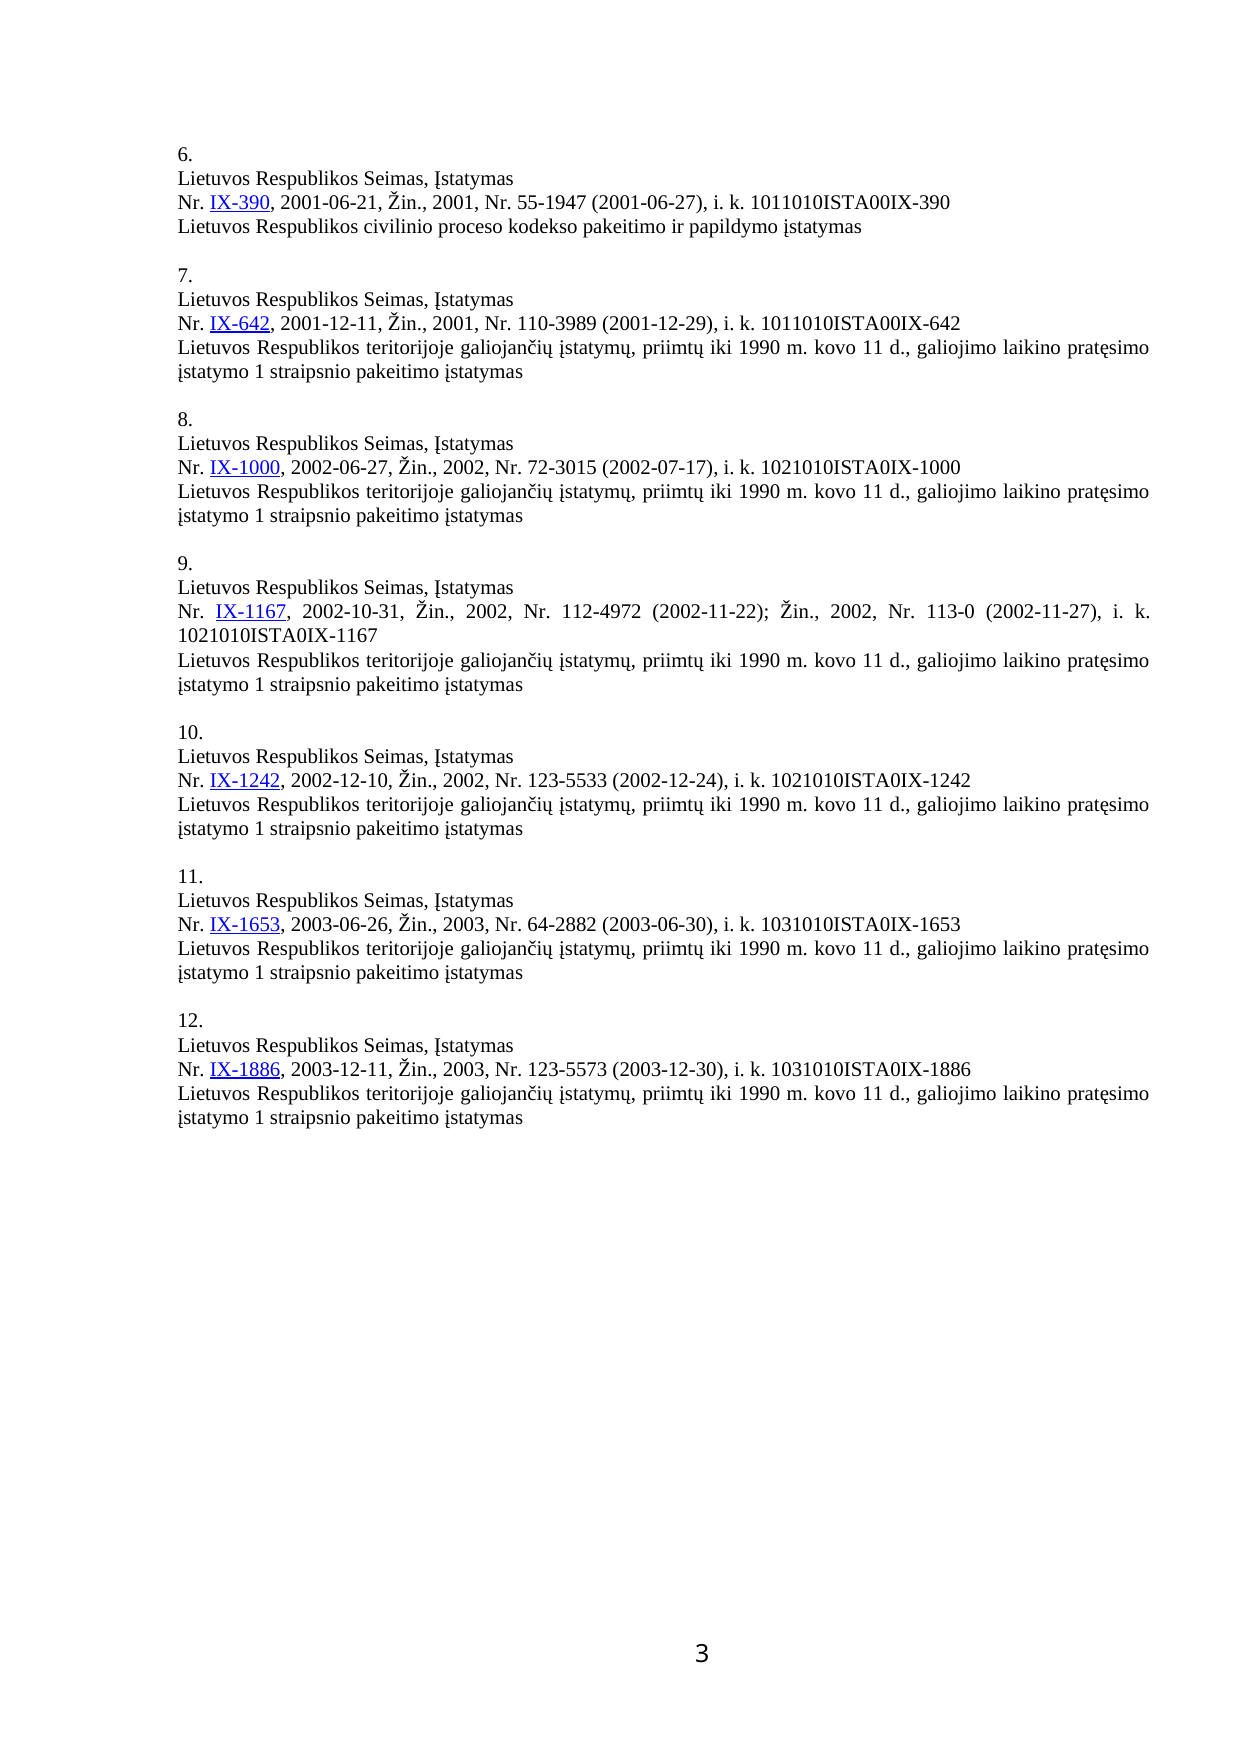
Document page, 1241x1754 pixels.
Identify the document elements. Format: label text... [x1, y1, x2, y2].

text Lietuvos Respublikos Seimas, Įstatymas [177, 744, 1152, 768]
text Nr. IX-1653, 2003-06-26, Žin., 2003, Nr. 64-2882 (2003-06-30), i. k. 1031010ISTA0IX-1653 [177, 912, 1152, 936]
text Nr. IX-390, 2001-06-21, Žin., 2001, Nr. 55-1947 (2001-06-27), i. k. 1011010ISTA00IX-390 [177, 190, 1152, 214]
text Lietuvos Respublikos teritorijoje galiojančių įstatymų, priimtų iki 1990 m. kovo 11 d., galiojimo laikino pratęsimo įstatymo 1 straipsnio pakeitimo įstatymas [177, 792, 1152, 840]
text Lietuvos Respublikos Seimas, Įstatymas [177, 1032, 1152, 1057]
text Nr. IX-1167, 2002-10-31, Žin., 2002, Nr. 112-4972 (2002-11-22); Žin., 2002, Nr. 113-0 (2002-11-27), i. k. 1021010ISTA0IX-1167 [177, 599, 1152, 647]
text Lietuvos Respublikos teritorijoje galiojančių įstatymų, priimtų iki 1990 m. kovo 11 d., galiojimo laikino pratęsimo įstatymo 1 straipsnio pakeitimo įstatymas [177, 647, 1152, 696]
text Nr. IX-1886, 2003-12-11, Žin., 2003, Nr. 123-5573 (2003-12-30), i. k. 1031010ISTA0IX-1886 [177, 1057, 1152, 1081]
text Lietuvos Respublikos Seimas, Įstatymas [177, 287, 1152, 311]
text Lietuvos Respublikos Seimas, Įstatymas [177, 575, 1152, 599]
text 10. [177, 720, 1152, 744]
text Nr. IX-642, 2001-12-11, Žin., 2001, Nr. 110-3989 (2001-12-29), i. k. 1011010ISTA00IX-642 [177, 311, 1152, 335]
text 9. [177, 551, 1152, 575]
text 11. [177, 864, 1152, 888]
text Lietuvos Respublikos Seimas, Įstatymas [177, 888, 1152, 912]
text Lietuvos Respublikos teritorijoje galiojančių įstatymų, priimtų iki 1990 m. kovo 11 d., galiojimo laikino pratęsimo įstatymo 1 straipsnio pakeitimo įstatymas [177, 335, 1152, 383]
text 8. [177, 407, 1152, 431]
text Nr. IX-1242, 2002-12-10, Žin., 2002, Nr. 123-5533 (2002-12-24), i. k. 1021010ISTA0IX-1242 [177, 768, 1152, 792]
text 7. [177, 262, 1152, 287]
text 12. [177, 1008, 1152, 1032]
text 6. [177, 142, 1152, 166]
text Lietuvos Respublikos teritorijoje galiojančių įstatymų, priimtų iki 1990 m. kovo 11 d., galiojimo laikino pratęsimo įstatymo 1 straipsnio pakeitimo įstatymas [177, 936, 1152, 984]
text Lietuvos Respublikos Seimas, Įstatymas [177, 166, 1152, 190]
text Nr. IX-1000, 2002-06-27, Žin., 2002, Nr. 72-3015 (2002-07-17), i. k. 1021010ISTA0IX-1000 [177, 455, 1152, 479]
text Lietuvos Respublikos teritorijoje galiojančių įstatymų, priimtų iki 1990 m. kovo 11 d., galiojimo laikino pratęsimo įstatymo 1 straipsnio pakeitimo įstatymas [177, 1081, 1152, 1129]
text Lietuvos Respublikos Seimas, Įstatymas [177, 431, 1152, 455]
text Lietuvos Respublikos teritorijoje galiojančių įstatymų, priimtų iki 1990 m. kovo 11 d., galiojimo laikino pratęsimo įstatymo 1 straipsnio pakeitimo įstatymas [177, 479, 1152, 527]
text Lietuvos Respublikos civilinio proceso kodekso pakeitimo ir papildymo įstatymas [177, 214, 1152, 238]
